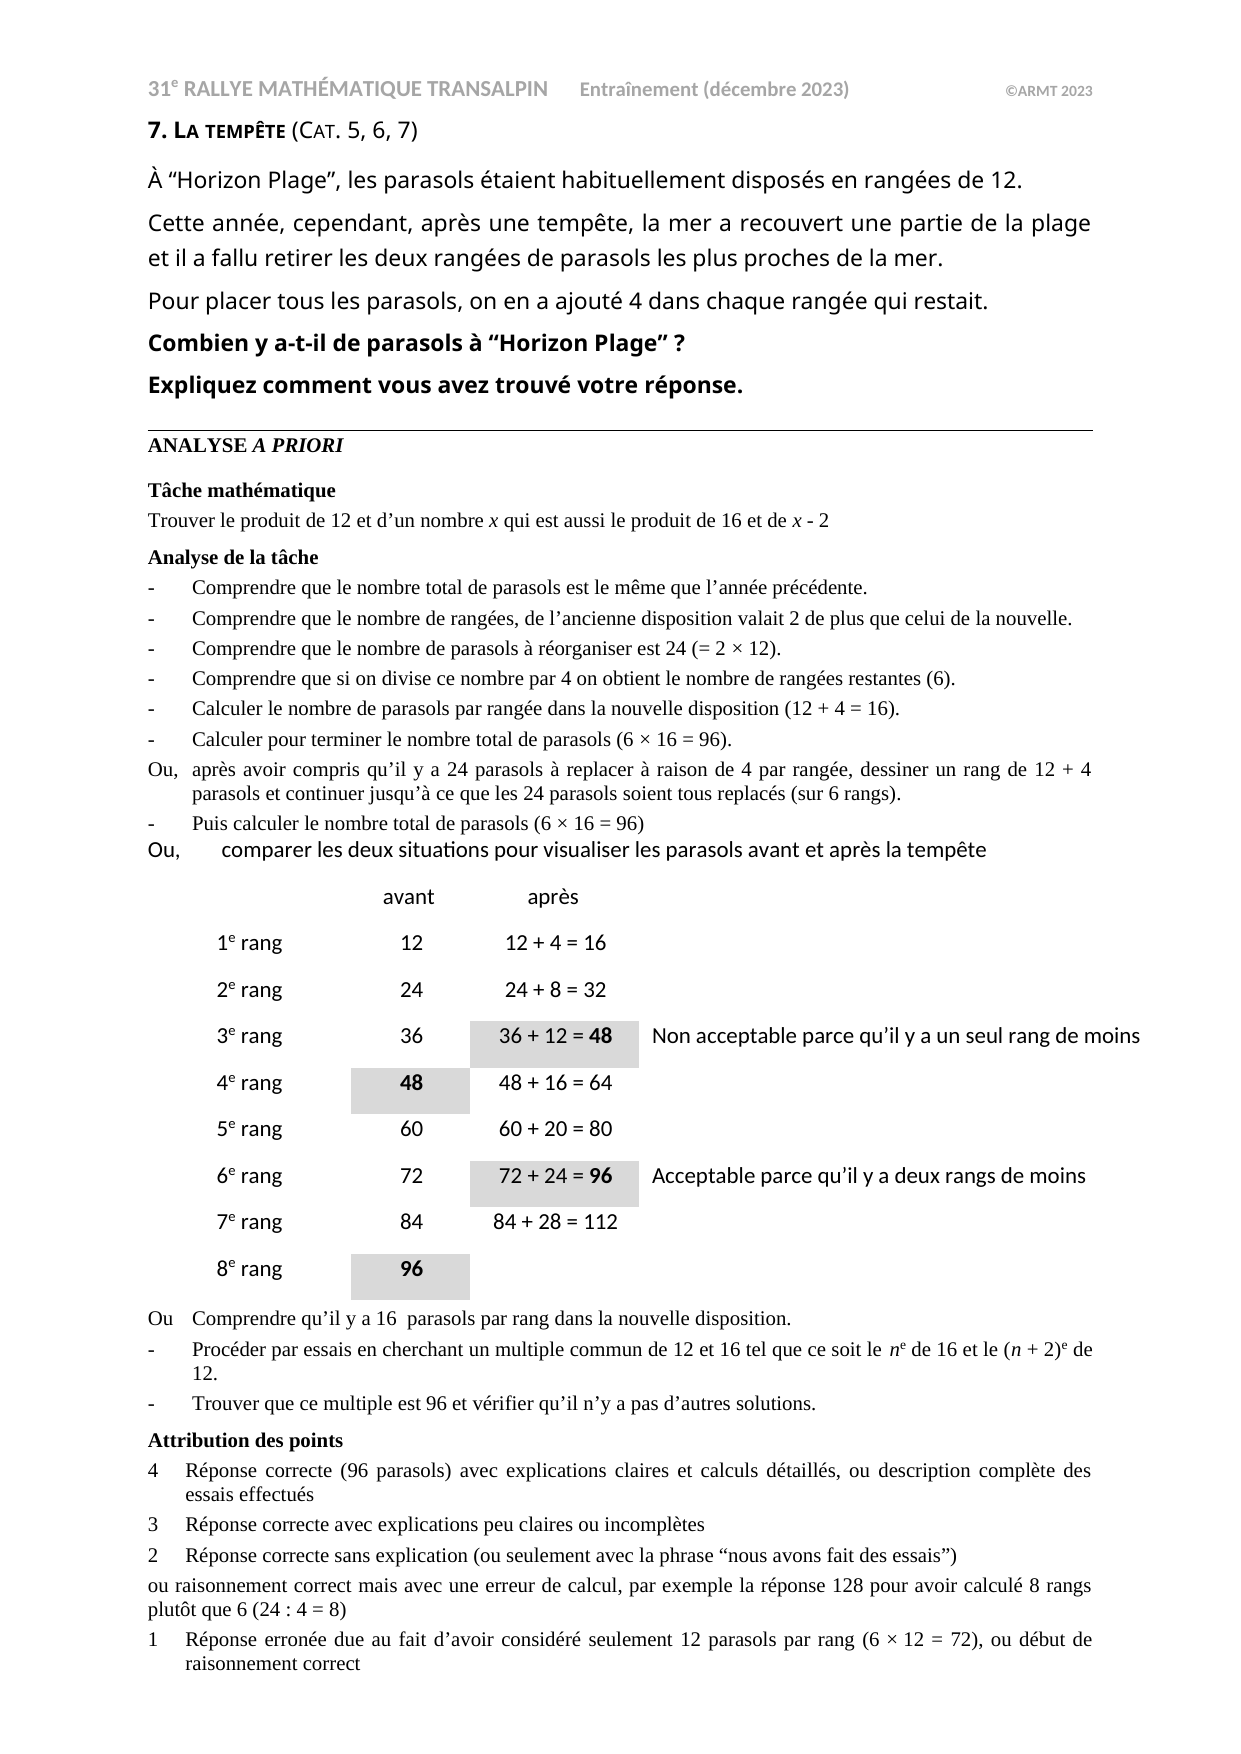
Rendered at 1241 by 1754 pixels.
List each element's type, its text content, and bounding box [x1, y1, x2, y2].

subtitle Analyse a priori [148, 431, 1093, 457]
text - Procéder par essais en cherchant un multiple commun de 12 et 16 tel que ce soit le ne de 16 et le (n + 2)e de 12. [148, 1337, 1093, 1385]
text Combien y a-t-il de parasols à “Horizon Plage” ? [148, 327, 1093, 358]
table_cell 1e rang [204, 929, 351, 975]
subtitle Tâche mathématique [148, 478, 1093, 502]
text - Comprendre que le nombre total de parasols est le même que l’année précédente. [148, 575, 1093, 599]
table_cell [640, 1207, 1210, 1254]
text À “Horizon Plage”, les parasols étaient habituellement disposés en rangées de 12. [148, 164, 1093, 196]
table_cell 3e rang [204, 1021, 351, 1068]
text Ou, comparer les deux situations pour visualiser les parasols avant et après la tempête [148, 835, 1093, 863]
text Expliquez comment vous avez trouvé votre réponse. [148, 369, 1093, 400]
table_cell [640, 975, 1210, 1021]
text ou raisonnement correct mais avec une erreur de calcul, par exemple la réponse 128 pour avoir calculé 8 rangs plutôt que 6 (24 : 4 = 8) [148, 1573, 1093, 1621]
table_cell 84 + 28 = 112 [470, 1207, 639, 1254]
table_cell Acceptable parce qu’il y a deux rangs de moins [640, 1161, 1210, 1207]
text - Calculer pour terminer le nombre total de parasols (6 × 16 = 96). [148, 727, 1093, 751]
table_cell 2e rang [204, 975, 351, 1021]
table_cell 72 [351, 1161, 470, 1207]
text - Puis calculer le nombre total de parasols (6 × 16 = 96) [148, 811, 1093, 835]
table_cell 4e rang [204, 1068, 351, 1114]
table_cell 7e rang [204, 1207, 351, 1254]
text - Comprendre que le nombre de parasols à réorganiser est 24 (= 2 × 12). [148, 636, 1093, 660]
text Ou, après avoir compris qu’il y a 24 parasols à replacer à raison de 4 par rangée, dessiner un rang de 12 + 4 parasols et continuer jusqu’à ce que les 24 parasols soient tous replacés (sur 6 rangs). [148, 757, 1093, 805]
table_cell 8e rang [204, 1254, 351, 1300]
table_header avant [351, 882, 470, 928]
text Trouver le produit de 12 et d’un nombre x qui est aussi le produit de 16 et de x - 2 [148, 508, 1093, 532]
table_cell 24 + 8 = 32 [470, 975, 639, 1021]
table_header [204, 882, 351, 928]
table_cell 12 + 4 = 16 [470, 929, 639, 975]
table_cell 60 + 20 = 80 [470, 1114, 639, 1161]
table_cell 36 [351, 1021, 470, 1068]
subtitle 7. La tempête (Cat. 5, 6, 7) [148, 114, 1093, 146]
table_cell [470, 1254, 639, 1300]
table_cell 84 [351, 1207, 470, 1254]
text - Comprendre que si on divise ce nombre par 4 on obtient le nombre de rangées restantes (6). [148, 666, 1093, 690]
text Cette année, cependant, après une tempête, la mer a recouvert une partie de la plage et il a fallu retirer les deux rangées de parasols les plus proches de la mer. [148, 206, 1093, 274]
table_cell 48 + 16 = 64 [470, 1068, 639, 1114]
subtitle Analyse de la tâche [148, 545, 1093, 569]
table_cell [640, 929, 1210, 975]
table_cell 96 [351, 1254, 470, 1300]
text 4 Réponse correcte (96 parasols) avec explications claires et calculs détaillés, ou description complète des essais effectués [148, 1458, 1093, 1506]
table_cell Non acceptable parce qu’il y a un seul rang de moins [640, 1021, 1210, 1068]
text 2 Réponse correcte sans explication (ou seulement avec la phrase “nous avons fait des essais”) [148, 1543, 1093, 1567]
text 1 Réponse erronée due au fait d’avoir considéré seulement 12 parasols par rang (6 × 12 = 72), ou début de raisonnement correct [148, 1627, 1093, 1675]
table_cell 60 [351, 1114, 470, 1161]
table_cell 48 [351, 1068, 470, 1114]
text - Trouver que ce multiple est 96 et vérifier qu’il n’y a pas d’autres solutions. [148, 1391, 1093, 1415]
text - Calculer le nombre de parasols par rangée dans la nouvelle disposition (12 + 4 = 16). [148, 696, 1093, 720]
table_cell [640, 1068, 1210, 1114]
subtitle Attribution des points [148, 1428, 1093, 1452]
table_cell 6e rang [204, 1161, 351, 1207]
text 3 Réponse correcte avec explications peu claires ou incomplètes [148, 1512, 1093, 1536]
table_header [640, 882, 1210, 928]
text Ou Comprendre qu’il y a 16 parasols par rang dans la nouvelle disposition. [148, 1306, 1093, 1330]
table_cell [640, 1114, 1210, 1161]
table_cell 5e rang [204, 1114, 351, 1161]
table_cell [640, 1254, 1210, 1300]
text - Comprendre que le nombre de rangées, de l’ancienne disposition valait 2 de plus que celui de la nouvelle. [148, 605, 1093, 629]
table_cell 24 [351, 975, 470, 1021]
text Pour placer tous les parasols, on en a ajouté 4 dans chaque rangée qui restait. [148, 284, 1093, 316]
table_cell 36 + 12 = 48 [470, 1021, 639, 1068]
table_header après [470, 882, 639, 928]
table_cell 12 [351, 929, 470, 975]
table_cell 72 + 24 = 96 [470, 1161, 639, 1207]
